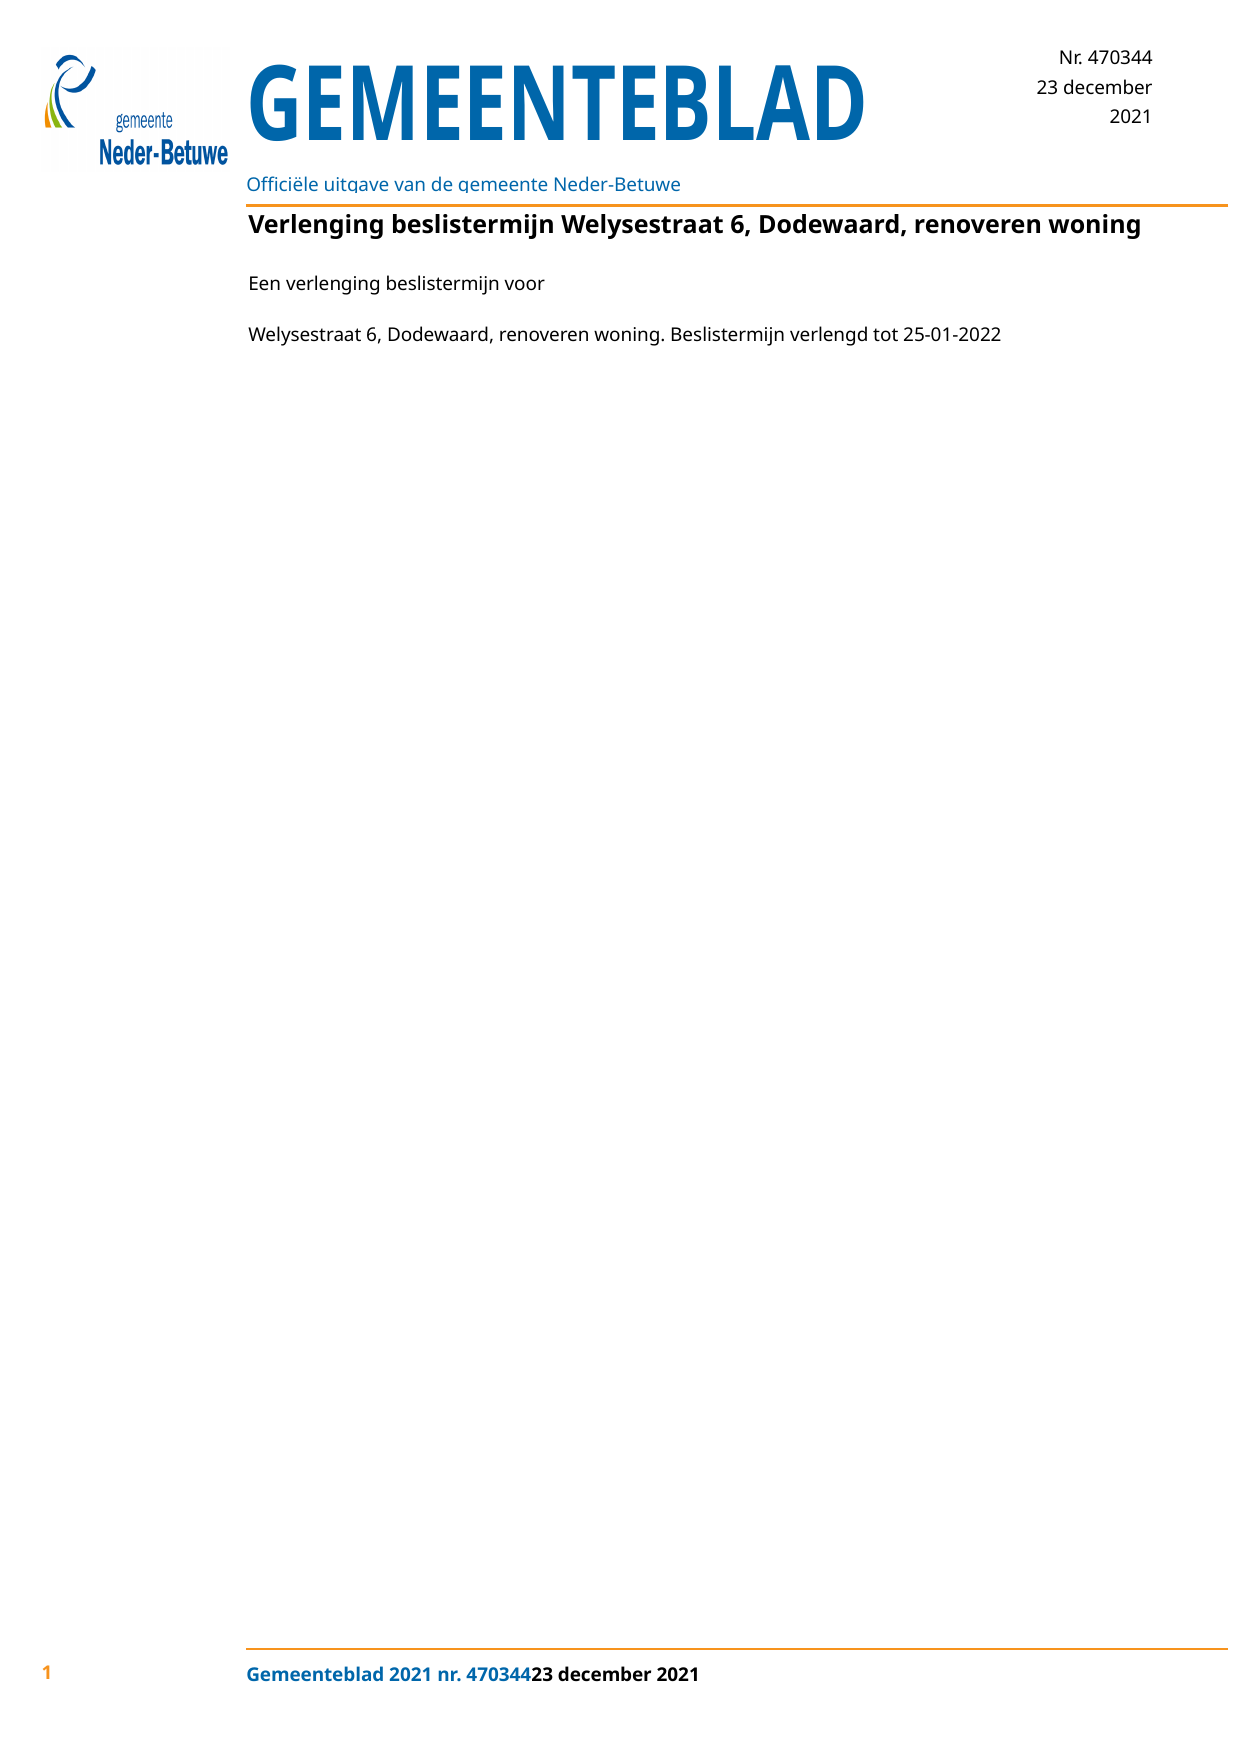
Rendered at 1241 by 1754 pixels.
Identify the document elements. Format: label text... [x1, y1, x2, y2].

picture [41, 47, 231, 172]
text Welysestraat 6, Dodewaard, renoveren woning. Beslistermijn verlengd tot 25-01-2022 [248, 321, 1152, 346]
text Verlenging beslistermijn Welysestraat 6, Dodewaard, renoveren woning [248, 207, 1152, 241]
text Een verlenging beslistermijn voor [248, 270, 1152, 296]
